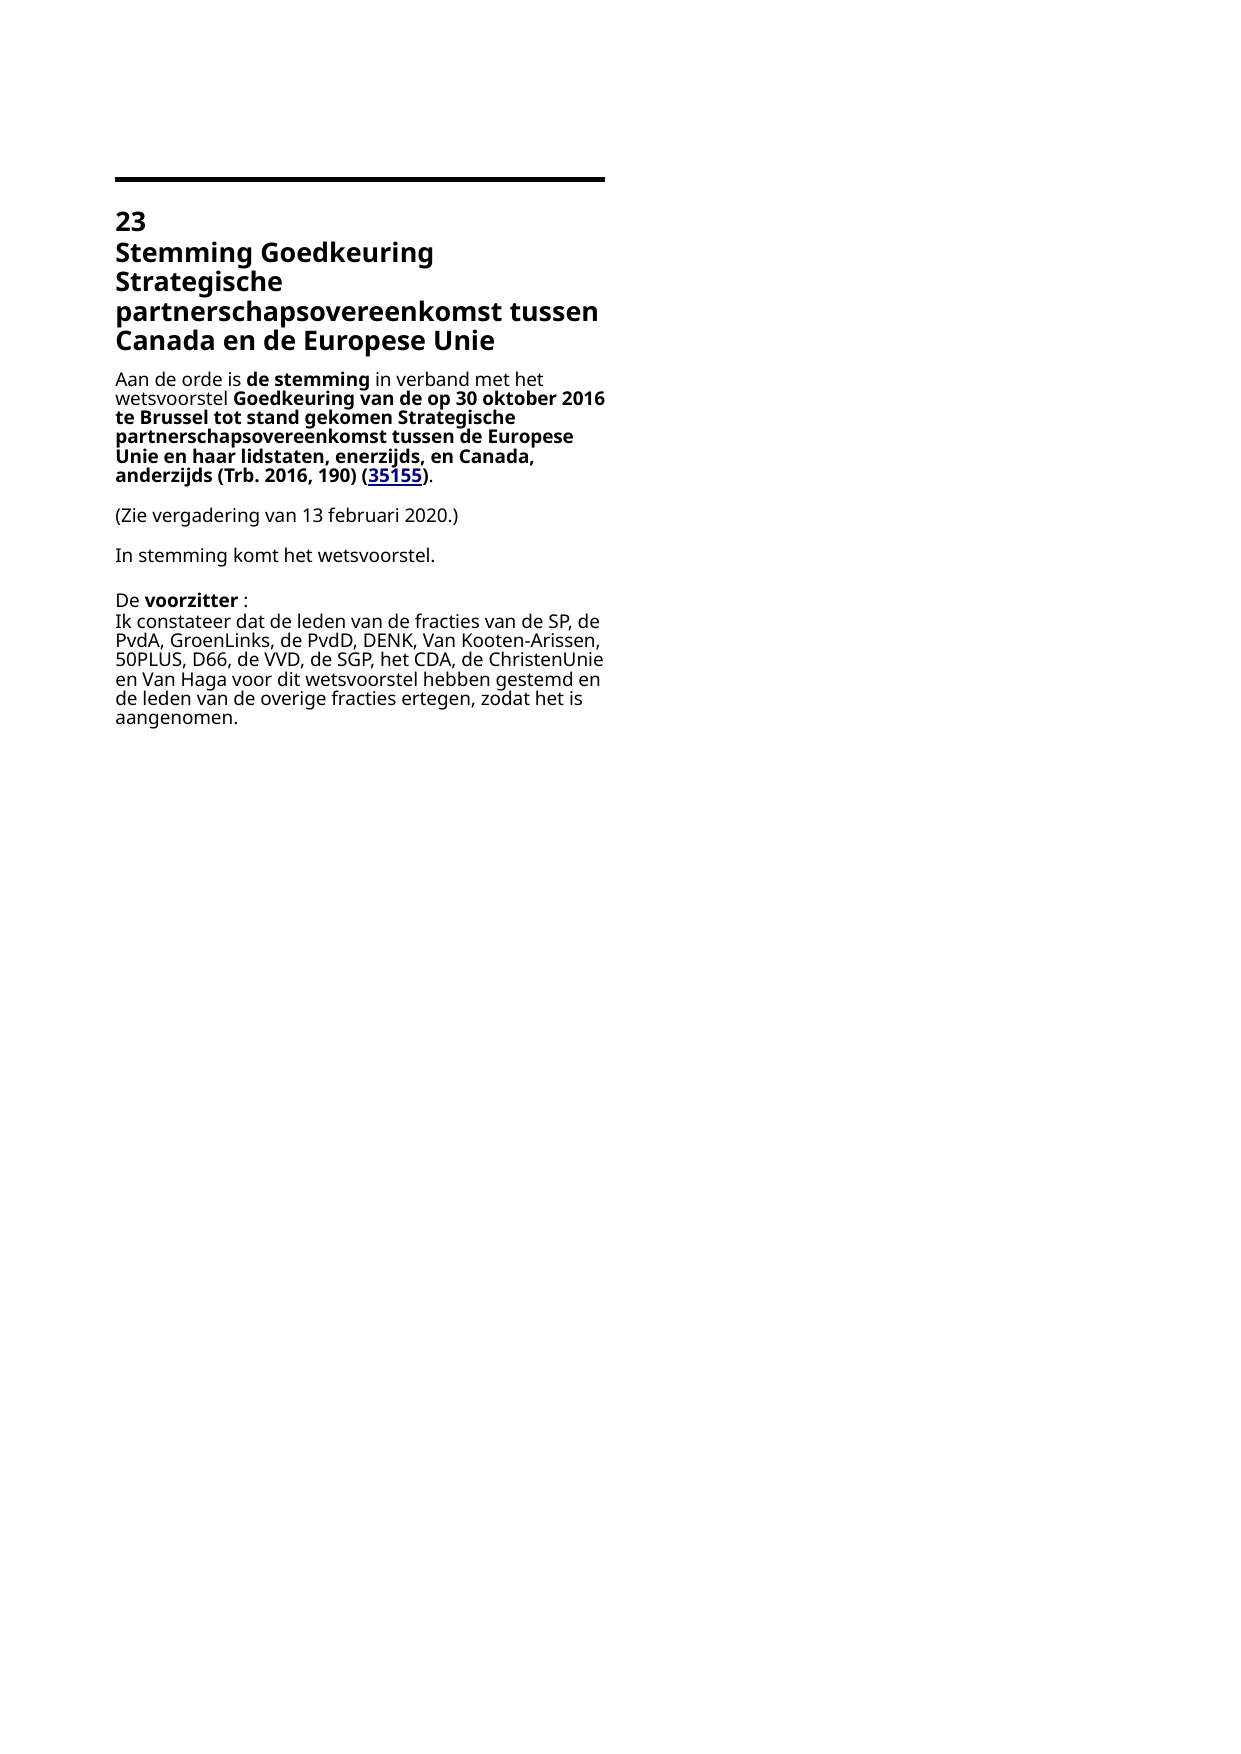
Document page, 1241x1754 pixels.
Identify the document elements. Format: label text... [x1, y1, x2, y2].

text (Zie vergadering van 13 februari 2020.) [115, 507, 605, 526]
text 23 [115, 203, 605, 239]
text In stemming komt het wetsvoorstel. [115, 547, 605, 566]
text Stemming Goedkeuring Strategische partnerschapsovereenkomst tussen Canada en de Europese Unie [115, 239, 605, 371]
text Ik constateer dat de leden van de fracties van de SP, de PvdA, GroenLinks, de PvdD, DENK, Van Kooten-Arissen, 50PLUS, D66, de VVD, de SGP, het CDA, de ChristenUnie en Van Haga voor dit wetsvoorstel hebben gestemd en de leden van de overige fracties ertegen, zodat het is aangenomen. [115, 613, 605, 728]
text Aan de orde is de stemming in verband met het wetsvoorstel Goedkeuring van de op 30 oktober 2016 te Brussel tot stand gekomen Strategische partnerschapsovereenkomst tussen de Europese Unie en haar lidstaten, enerzijds, en Canada, anderzijds (Trb. 2016, 190) (35155). [115, 371, 605, 486]
text De voorzitter : [115, 587, 605, 613]
